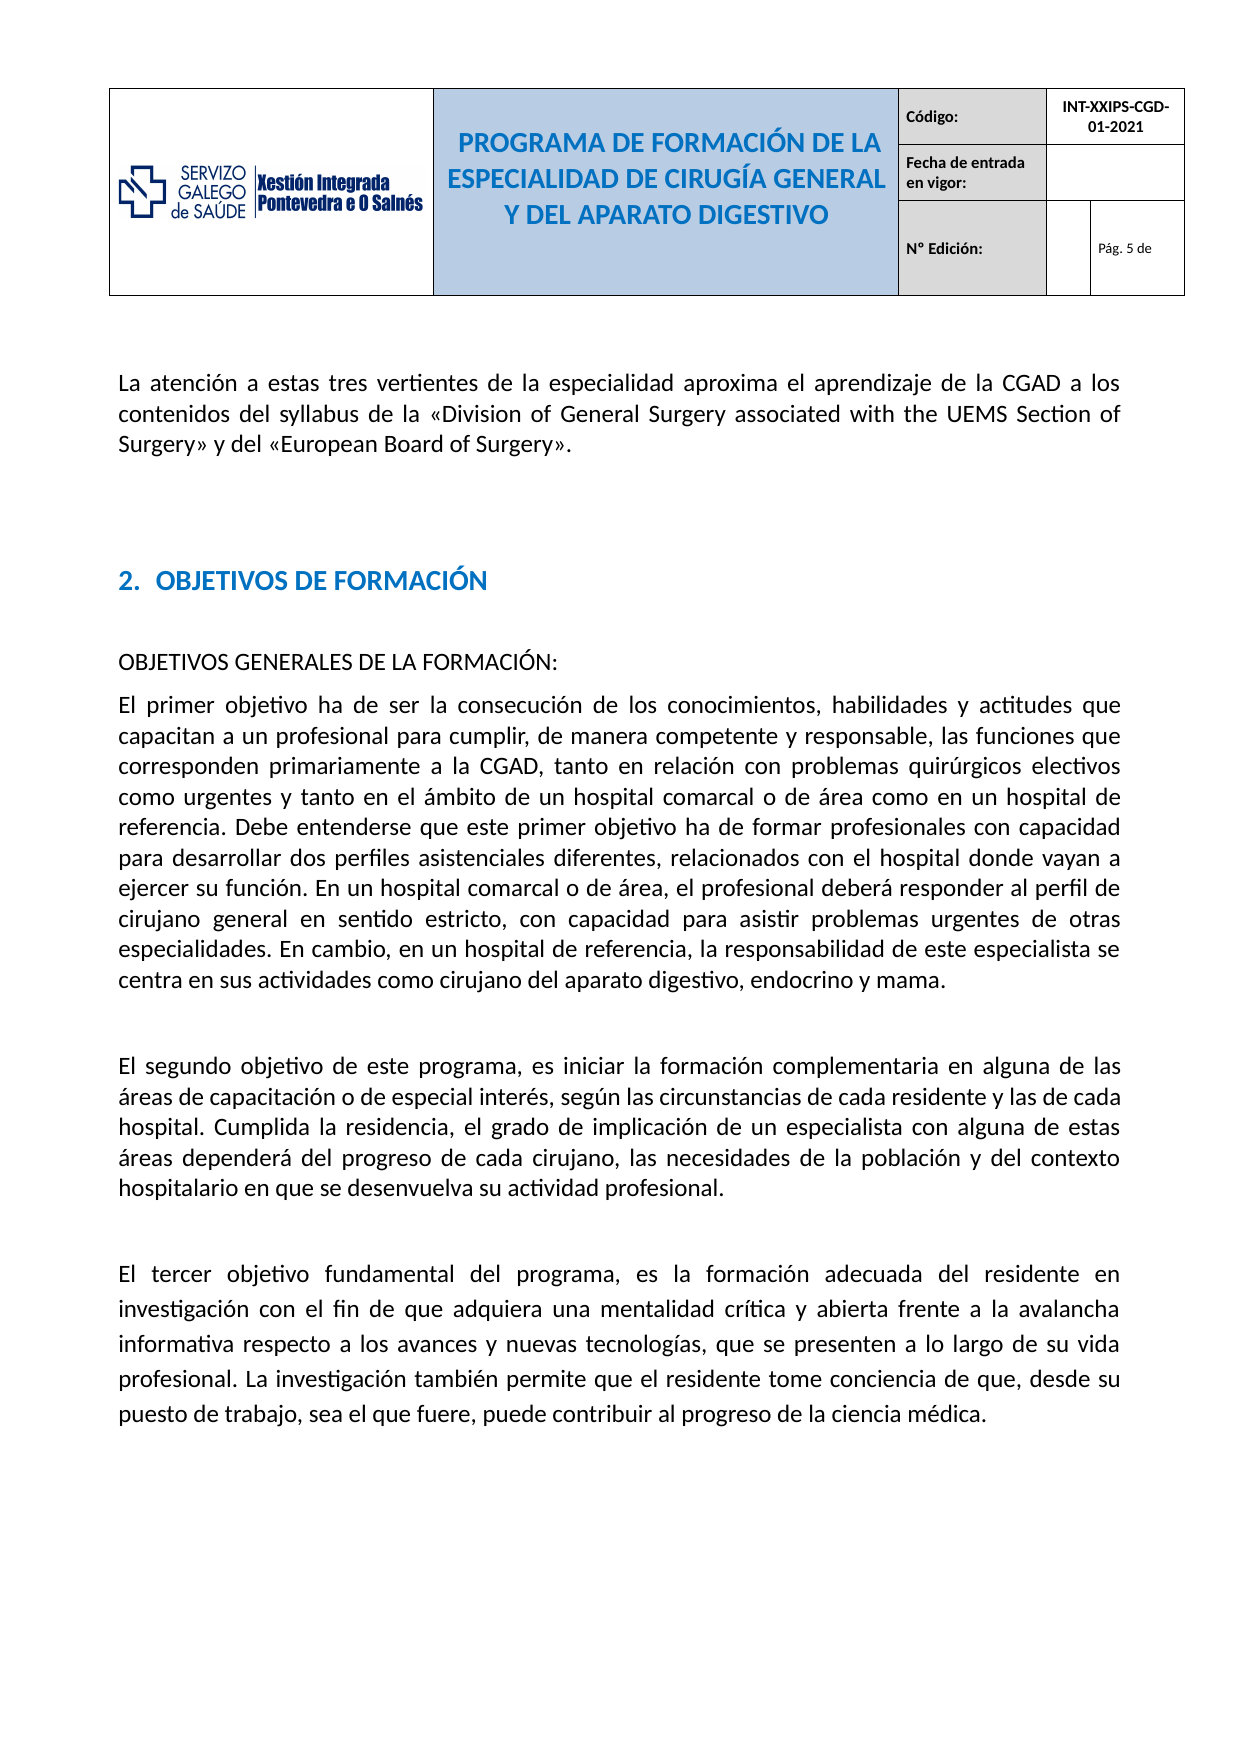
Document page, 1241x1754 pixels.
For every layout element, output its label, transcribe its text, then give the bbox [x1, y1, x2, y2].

text El segundo objetivo de este programa, es iniciar la formación complementaria en alguna de las áreas de capacitación o de especial interés, según las circunstancias de cada residente y las de cada hospital. Cumplida la residencia, el grado de implicación de un especialista con alguna de estas áreas dependerá del progreso de cada cirujano, las necesidades de la población y del contexto hospitalario en que se desenvuelva su actividad profesional. [118, 1050, 1122, 1203]
text La atención a estas tres vertientes de la especialidad aproxima el aprendizaje de la CGAD a los contenidos del syllabus de la «Division of General Surgery associated with the UEMS Section of Surgery» y del «European Board of Surgery». [118, 337, 1122, 459]
text OBJETIVOS GENERALES DE LA FORMACIÓN: [118, 646, 1122, 677]
text El primer objetivo ha de ser la consecución de los conocimientos, habilidades y actitudes que capacitan a un profesional para cumplir, de manera competente y responsable, las funciones que corresponden primariamente a la CGAD, tanto en relación con problemas quirúrgicos electivos como urgentes y tanto en el ámbito de un hospital comarcal o de área como en un hospital de referencia. Debe entenderse que este primer objetivo ha de formar profesionales con capacidad para desarrollar dos perfiles asistenciales diferentes, relacionados con el hospital donde vayan a ejercer su función. En un hospital comarcal o de área, el profesional deberá responder al perfil de cirujano general en sentido estricto, con capacidad para asistir problemas urgentes de otras especialidades. En cambio, en un hospital de referencia, la responsabilidad de este especialista se centra en sus actividades como cirujano del aparato digestivo, endocrino y mama. [118, 689, 1122, 995]
text El tercer objetivo fundamental del programa, es la formación adecuada del residente en investigación con el fin de que adquiera una mentalidad crítica y abierta frente a la avalancha informativa respecto a los avances y nuevas tecnologías, que se presenten a lo largo de su vida profesional. La investigación también permite que el residente tome conciencia de que, desde su puesto de trabajo, sea el que fuere, puede contribuir al progreso de la ciencia médica. [118, 1258, 1122, 1429]
list OBJETIVOS DE FORMACIÓN [118, 562, 1122, 598]
picture [118, 165, 425, 219]
